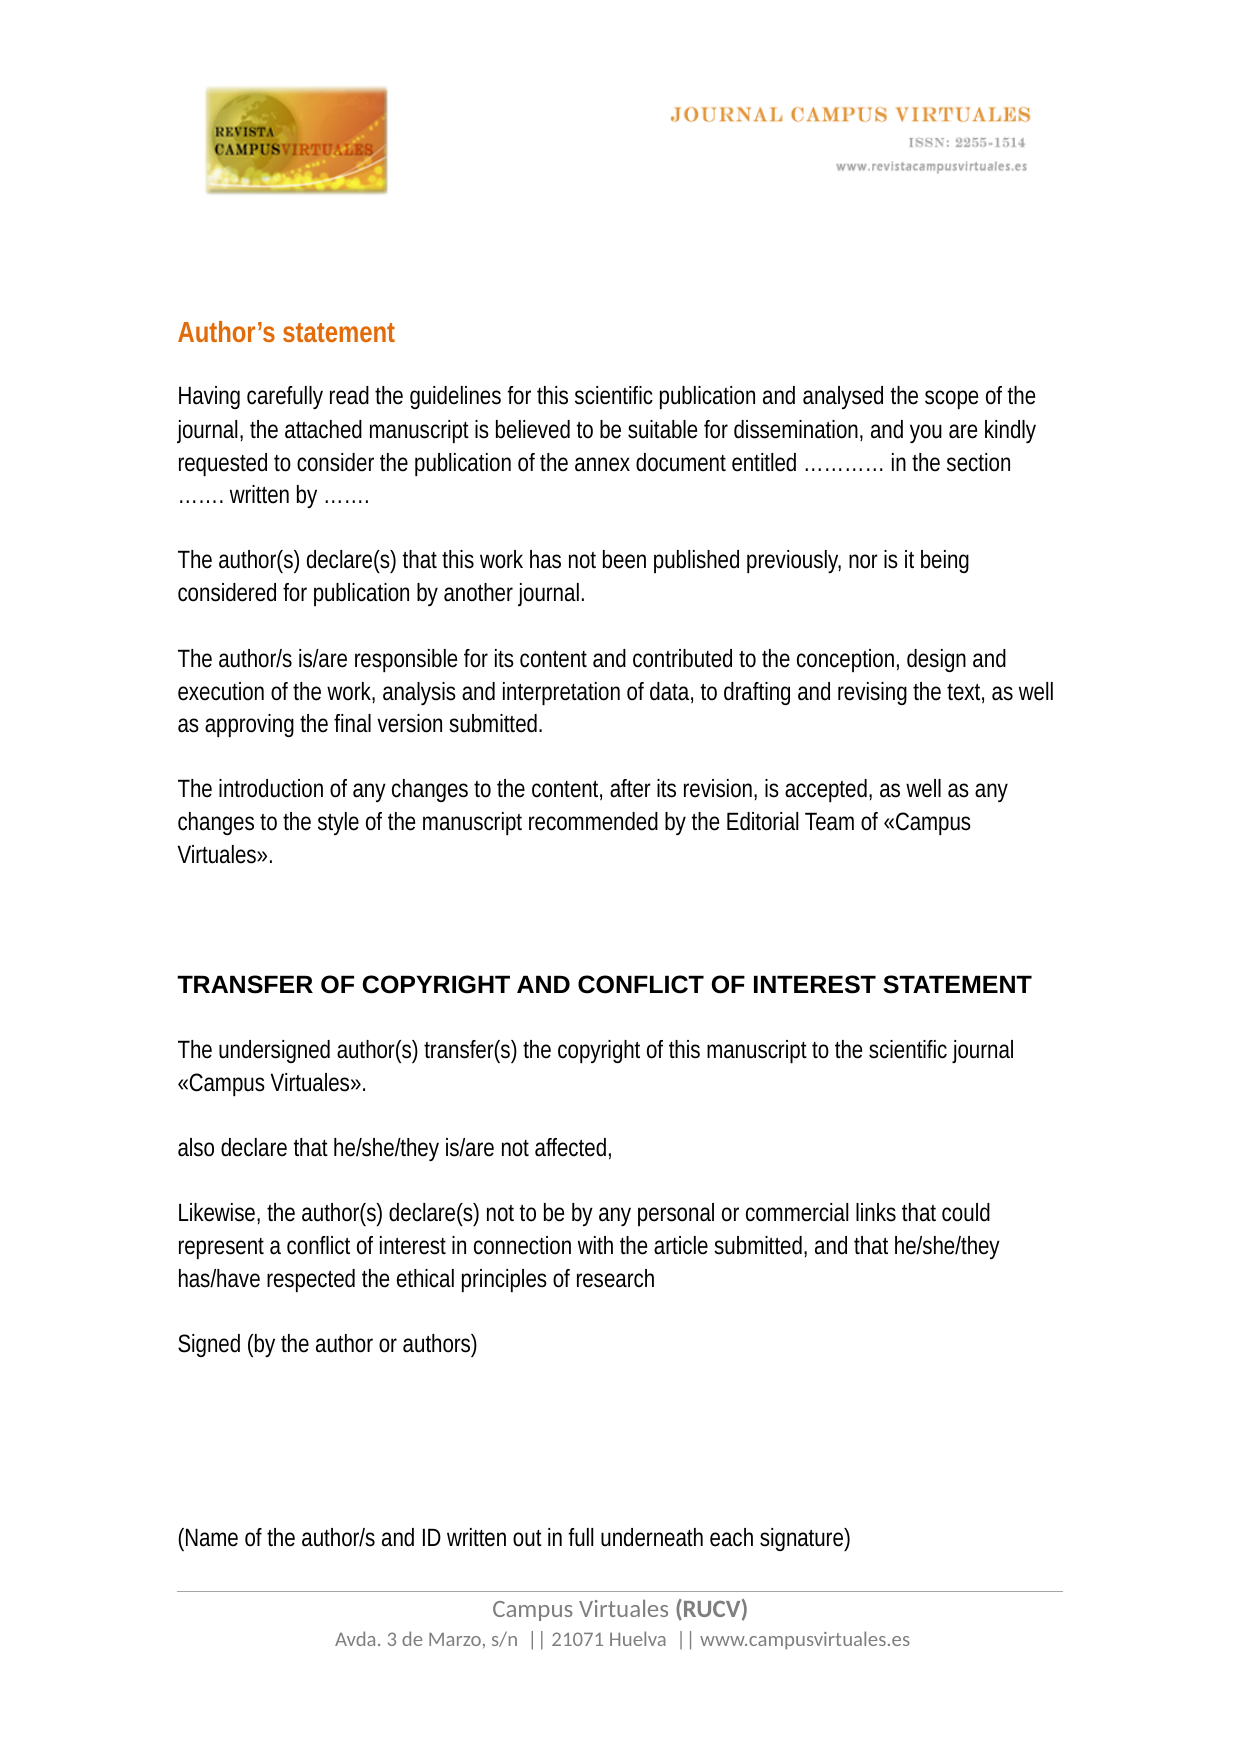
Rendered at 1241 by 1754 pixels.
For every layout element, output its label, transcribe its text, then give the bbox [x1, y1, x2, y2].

text The author(s) declare(s) that this work has not been published previously, nor is it being considered for publication by another journal. [177, 546, 1063, 607]
text (Name of the author/s and ID written out in full underneath each signature) [177, 1523, 1063, 1552]
text Author’s statement [177, 316, 1063, 349]
text The introduction of any changes to the content, after its revision, is accepted, as well as any changes to the style of the manuscript recommended by the Editorial Team of «Campus Virtuales». [177, 774, 1063, 869]
text TRANSFER OF COPYRIGHT AND CONFLICT OF INTEREST STATEMENT [177, 970, 1063, 998]
text The author/s is/are responsible for its content and contributed to the conception, design and execution of the work, analysis and interpretation of data, to drafting and revising the text, as well as approving the final version submitted. [177, 643, 1063, 738]
text Having carefully read the guidelines for this scientific publication and analysed the scope of the journal, the attached manuscript is believed to be suitable for dissemination, and you are kindly requested to consider the publication of the annex document entitled ………… in the section ……. written by ……. [177, 381, 1063, 509]
text The undersigned author(s) transfer(s) the copyright of this manuscript to the scientific journal «Campus Virtuales». [177, 1035, 1063, 1097]
text Signed (by the author or authors) [177, 1329, 1063, 1358]
text Likewise, the author(s) declare(s) not to be by any personal or commercial links that could represent a conflict of interest in connection with the article submitted, and that he/she/they has/have respected the ethical principles of research [177, 1198, 1063, 1293]
text also declare that he/she/they is/are not affected, [177, 1133, 1063, 1162]
picture [177, 73, 1063, 204]
